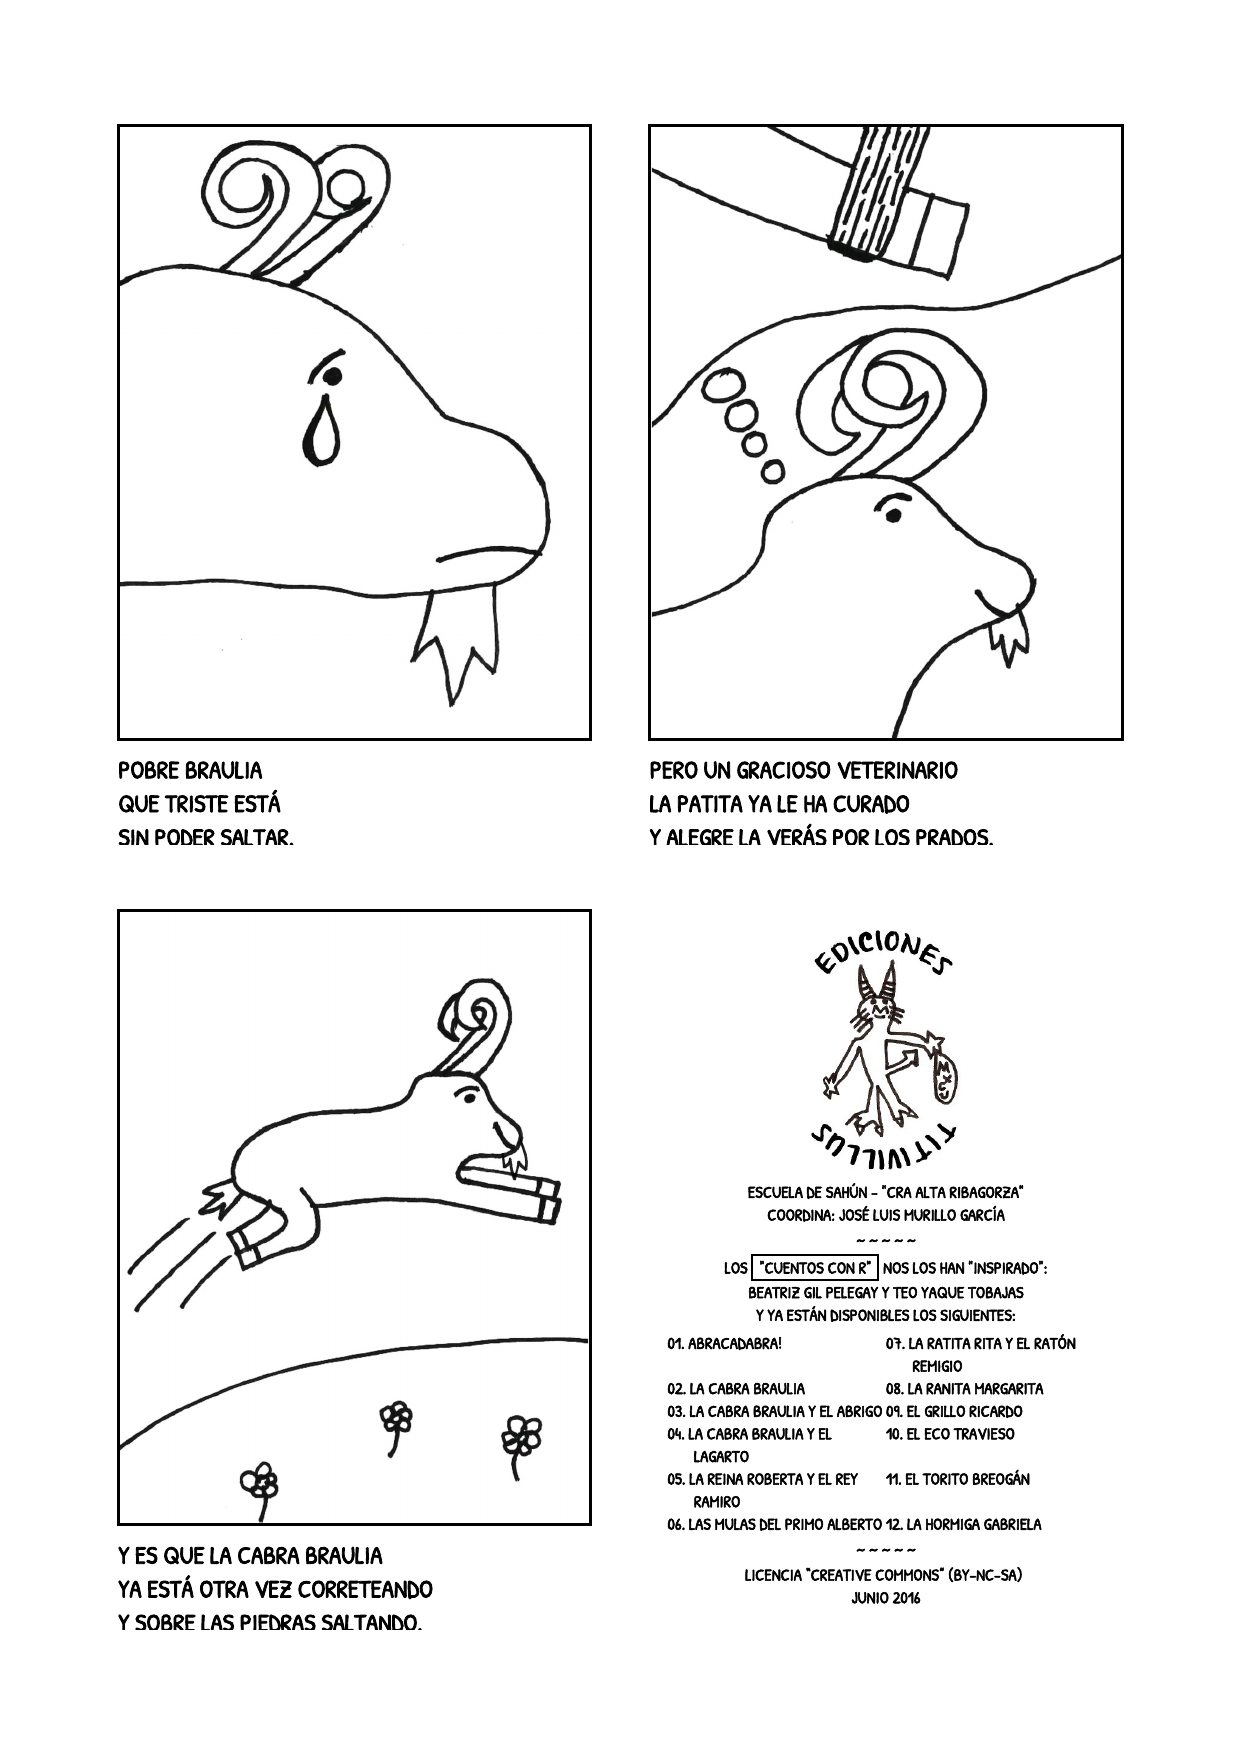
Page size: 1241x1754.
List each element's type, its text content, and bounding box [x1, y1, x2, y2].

table_cell 12. LA HORMIGA GABRIELA [886, 1513, 1104, 1535]
picture [810, 930, 962, 1170]
table_cell 06. LAS MULAS DEL PRIMO ALBERTO [667, 1513, 886, 1535]
picture [120, 128, 586, 738]
table_cell 11. EL TORITO BREOGÁN [886, 1467, 1104, 1512]
table_cell Y ES QUE LA CABRA BRAULIA YA ESTÁ OTRA VEZ CORRETEANDO Y SOBRE LAS PIEDRAS SALTANDO. [89, 874, 620, 1659]
picture [651, 127, 1121, 738]
table_cell 02. LA CABRA BRAULIA [667, 1377, 886, 1399]
table_cell 09. EL GRILLO RICARDO [886, 1399, 1104, 1422]
table_header POBRE BRAULIA QUE TRISTE ESTÁ SIN PODER SALTAR. [89, 89, 620, 874]
table_header [120, 127, 589, 738]
table_header 01. ABRACADABRA! [667, 1332, 886, 1377]
table_cell 03. LA CABRA BRAULIA Y EL ABRIGO [667, 1399, 886, 1422]
table_cell 10. EL ECO TRAVIESO [886, 1422, 1104, 1467]
table_cell 05. LA REINA ROBERTA Y EL REY RAMIRO [667, 1467, 886, 1512]
picture [120, 912, 589, 1523]
table_header PERO UN GRACIOSO VETERINARIO LA PATITA YA LE HA CURADO Y ALEGRE LA VERÁS POR LOS PRADOS. [620, 89, 1152, 874]
table_header ESCUELA DE SAHÚN - "CRA ALTA RIBAGORZA" COORDINA: JOSÉ LUIS MURILLO GARCÍA ~ ~ ~ ~ ~ LOS "CUENTOS CON R" NOS LOS HAN "INSPIRADO": BEATRIZ GIL PELEGAY Y TEO YAQUE TOBAJAS Y YA ESTÁN DISPONIBLES LOS SIGUIENTES: ~ ~ ~ ~ ~ LICENCIA “CREATIVE COMMONS” (BY-NC-SA) JUNIO 2016 [650, 913, 1122, 1620]
table_header 07. LA RATITA RITA Y EL RATÓN REMIGIO [886, 1332, 1104, 1377]
table_cell 04. LA CABRA BRAULIA Y EL LAGARTO [667, 1422, 886, 1467]
table_cell [620, 874, 1152, 1659]
table_cell 08. LA RANITA MARGARITA [886, 1377, 1104, 1399]
